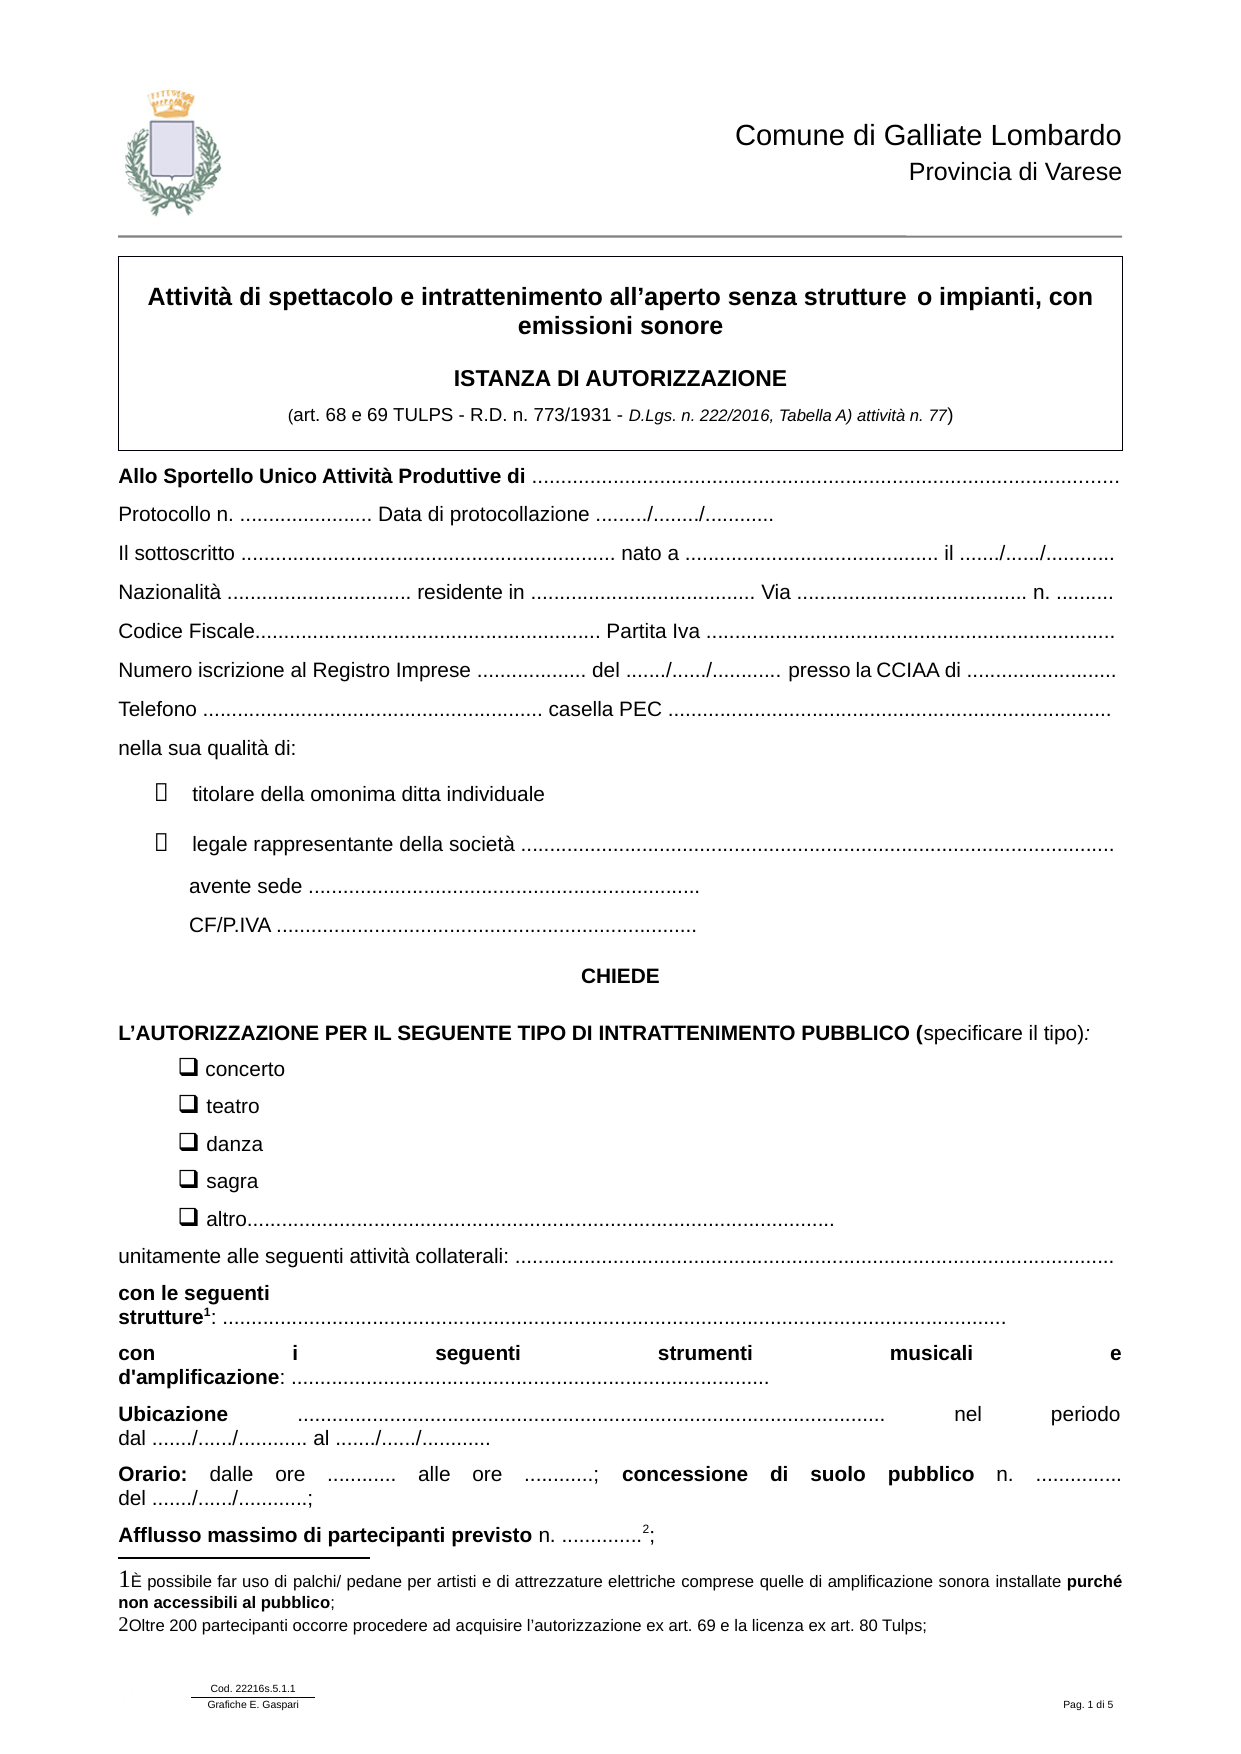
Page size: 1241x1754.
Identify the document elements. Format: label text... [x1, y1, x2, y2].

text CHIEDE [118, 964, 1122, 988]
text Protocollo n. ....................... Data di protocollazione ........./......../............ [118, 502, 1122, 526]
text Comune di Galliate Lombardo [224, 118, 1122, 152]
text con le seguenti strutture: ........................................................................................................................................ [118, 1281, 1122, 1329]
text Telefono ........................................................... casella PEC ............................................................................. [118, 697, 1122, 721]
text Afflusso massimo di partecipanti previsto n. ..............; [118, 1522, 1122, 1546]
text avente sede .................................................................... [189, 874, 1122, 898]
text Nazionalità ................................ residente in ....................................... Via ........................................ n. .......... [118, 580, 1122, 604]
text Ubicazione ...................................................................................................... nel periodo dal ......./....../............ al ......./....../............ [118, 1402, 1122, 1449]
text Numero iscrizione al Registro Imprese ................... del ......./....../............ presso la CCIAA di .......................... [118, 658, 1122, 682]
text Oltre 200 partecipanti occorre procedere ad acquisire l’autorizzazione ex art. 69 e la licenza ex art. 80 Tulps; [118, 1612, 1122, 1636]
text unitamente alle seguenti attività collaterali: ........................................................................................................ [118, 1244, 1122, 1268]
text Codice Fiscale............................................................ Partita Iva ....................................................................... [118, 619, 1122, 643]
text L’AUTORIZZAZIONE PER IL SEGUENTE TIPO DI INTRATTENIMENTO PUBBLICO (specificare il tipo): [118, 1020, 1122, 1044]
text Provincia di Varese [224, 157, 1122, 185]
text con i seguenti strumenti musicali e d'amplificazione: ................................................................................... [118, 1341, 1122, 1389]
text CF/P.IVA ......................................................................... [189, 913, 1122, 937]
text  legale rappresentante della società ....................................................................................................... [153, 824, 1122, 858]
text nella sua qualità di: [118, 735, 1122, 759]
text  titolare della omonima ditta individuale [153, 774, 1122, 808]
text Allo Sportello Unico Attività Produttive di [118, 463, 1122, 487]
text  sagra [177, 1169, 1122, 1194]
text Il sottoscritto ................................................................. nato a ............................................ il ......./....../............ [118, 541, 1122, 565]
picture [122, 87, 224, 219]
text Orario: dalle ore ............ alle ore ............; concessione di suolo pubblico n. ............... del ......./....../............; [118, 1462, 1122, 1510]
table_header Attività di spettacolo e intrattenimento all’aperto senza strutture o impianti, con emissioni sonore ISTANZA DI AUTORIZZAZIONE (art. 68 e 69 TULPS - R.D. n. 773/1931 - D.Lgs. n. 222/2016, Tabella A) attività n. 77) [119, 257, 1122, 450]
text È possibile far uso di palchi/ pedane per artisti e di attrezzature elettriche comprese quelle di amplificazione sonora installate purché non accessibili al pubblico; [118, 1564, 1122, 1612]
text  danza [177, 1132, 1122, 1157]
text  altro...................................................................................................... [177, 1207, 1122, 1232]
text  concerto [177, 1057, 1122, 1082]
text  teatro [177, 1094, 1122, 1119]
